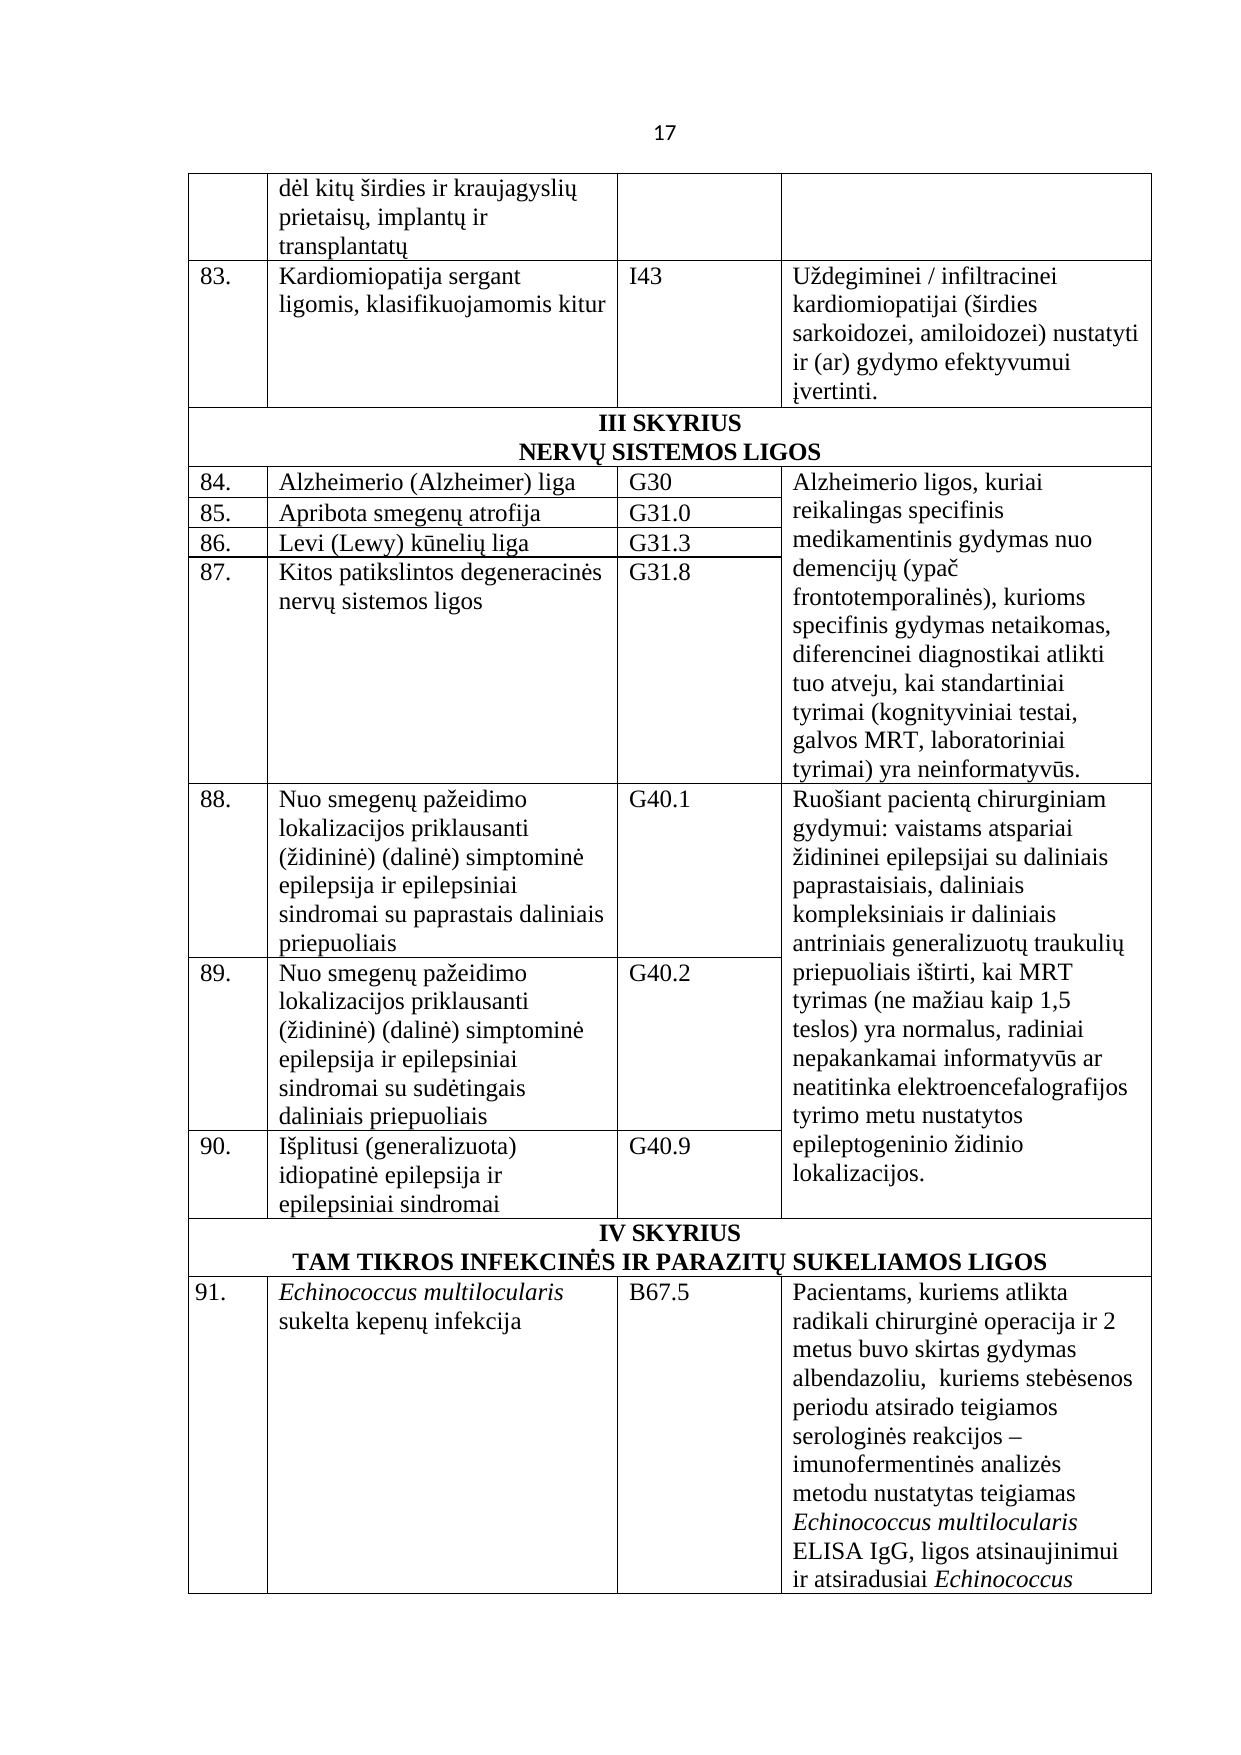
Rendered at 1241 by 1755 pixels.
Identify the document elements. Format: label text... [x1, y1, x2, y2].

table_cell 89. [189, 958, 267, 1130]
table_cell Išplitusi (generalizuota) idiopatinė epilepsija ir epilepsiniai sindromai [268, 1131, 617, 1217]
table_cell B67.5 [618, 1277, 781, 1593]
table_cell Nuo smegenų pažeidimo lokalizacijos priklausanti (židininė) (dalinė) simptominė epilepsija ir epilepsiniai sindromai su paprastais daliniais priepuoliais [268, 784, 617, 957]
table_cell I43 [618, 261, 781, 407]
table_cell G30 [618, 467, 781, 497]
table_cell [782, 174, 1151, 260]
table_cell Levi (Lewy) kūnelių liga [268, 528, 617, 556]
table_cell [618, 174, 781, 260]
table_cell 85. [189, 498, 267, 527]
table_cell Echinococcus multilocularis sukelta kepenų infekcija [268, 1277, 617, 1593]
table_cell G31.0 [618, 498, 781, 527]
table_cell 90. [189, 1131, 267, 1217]
table_cell dėl kitų širdies ir kraujagyslių prietaisų, implantų ir transplantatų [268, 174, 617, 260]
table_cell Apribota smegenų atrofija [268, 498, 617, 527]
table_cell 91. [189, 1277, 267, 1593]
table_cell 87. [189, 558, 267, 783]
table_cell Kardiomiopatija sergant ligomis, klasifikuojamomis kitur [268, 261, 617, 407]
table_cell [189, 174, 267, 260]
table_cell 86. [189, 528, 267, 556]
table_cell G40.2 [618, 958, 781, 1130]
table_cell 88. [189, 784, 267, 957]
table_cell G31.8 [618, 558, 781, 783]
table_cell G31.3 [618, 528, 781, 556]
table_cell Pacientams, kuriems atlikta radikali chirurginė operacija ir 2 metus buvo skirtas gydymas albendazoliu, kuriems stebėsenos periodu atsirado teigiamos serologinės reakcijos – imunofermentinės analizės metodu nustatytas teigiamas Echinococcus multilocularis ELISA IgG, ligos atsinaujinimui ir atsiradusiai Echinococcus [782, 1277, 1151, 1593]
table_cell 84. [189, 467, 267, 497]
table_cell IV SKYRIUS TAM TIKROS INFEKCINĖS IR PARAZITŲ SUKELIAMOS LIGOS [189, 1219, 1151, 1276]
table_cell Ruošiant pacientą chirurginiam gydymui: vaistams atspariai židininei epilepsijai su daliniais paprastaisiais, daliniais kompleksiniais ir daliniais antriniais generalizuotų traukulių priepuoliais ištirti, kai MRT tyrimas (ne mažiau kaip 1,5 teslos) yra normalus, radiniai nepakankamai informatyvūs ar neatitinka elektroencefalografijos tyrimo metu nustatytos epileptogeninio židinio lokalizacijos. [782, 784, 1151, 1217]
table_cell Alzheimerio ligos, kuriai reikalingas specifinis medikamentinis gydymas nuo demencijų (ypač frontotemporalinės), kurioms specifinis gydymas netaikomas, diferencinei diagnostikai atlikti tuo atveju, kai standartiniai tyrimai (kognityviniai testai, galvos MRT, laboratoriniai tyrimai) yra neinformatyvūs. [782, 467, 1151, 783]
table_cell Kitos patikslintos degeneracinės nervų sistemos ligos [268, 558, 617, 783]
table_cell Uždegiminei / infiltracinei kardiomiopatijai (širdies sarkoidozei, amiloidozei) nustatyti ir (ar) gydymo efektyvumui įvertinti. [782, 261, 1151, 407]
table_cell Nuo smegenų pažeidimo lokalizacijos priklausanti (židininė) (dalinė) simptominė epilepsija ir epilepsiniai sindromai su sudėtingais daliniais priepuoliais [268, 958, 617, 1130]
table_cell III SKYRIUS NERVŲ SISTEMOS LIGOS [189, 408, 1151, 466]
table_cell 83. [189, 261, 267, 407]
table_cell Alzheimerio (Alzheimer) liga [268, 467, 617, 497]
table_cell G40.1 [618, 784, 781, 957]
table_cell G40.9 [618, 1131, 781, 1217]
